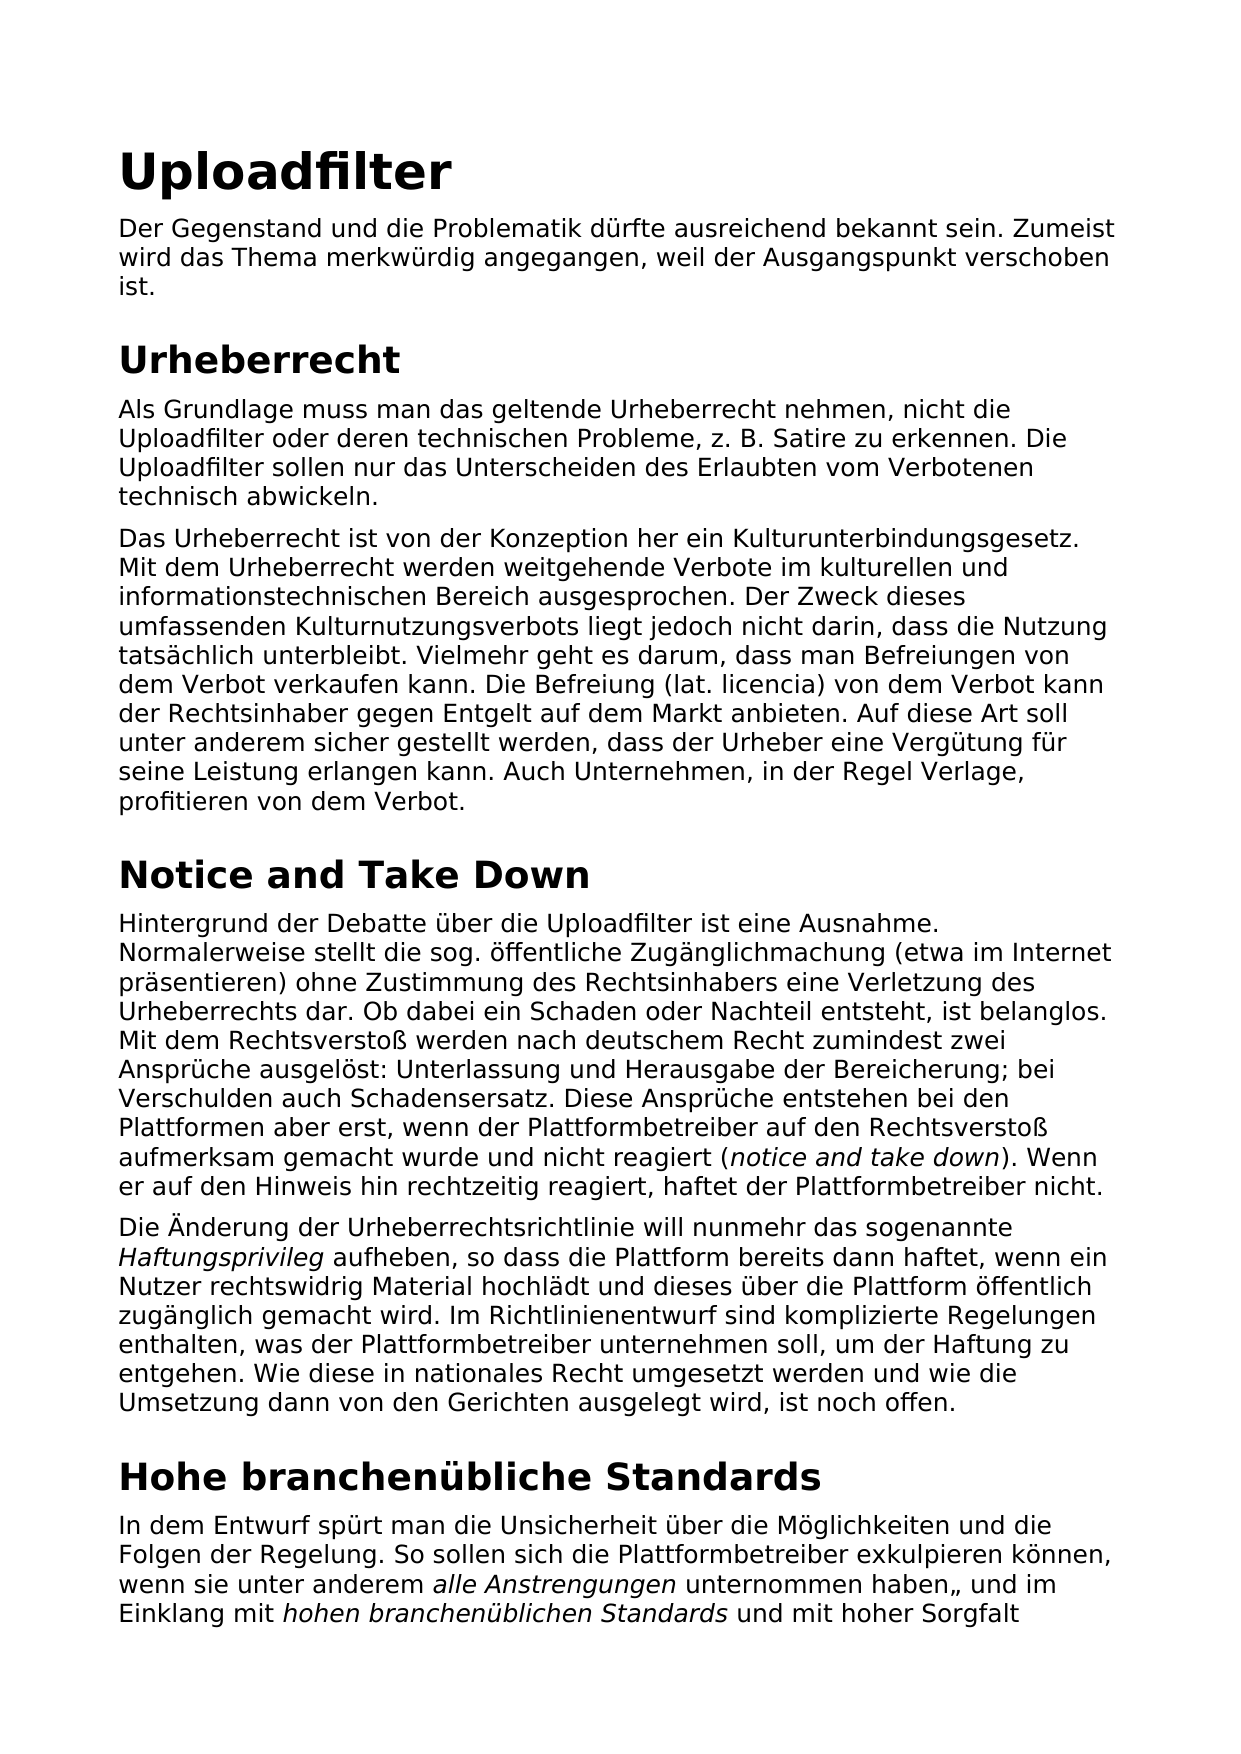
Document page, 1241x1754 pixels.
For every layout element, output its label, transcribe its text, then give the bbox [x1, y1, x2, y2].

subtitle Notice and Take Down [118, 853, 1122, 897]
subtitle Hohe branchenübliche Standards [118, 1455, 1122, 1499]
text Der Gegenstand und die Problematik dürfte ausreichend bekannt sein. Zumeist wird das Thema merkwürdig angegangen, weil der Ausgangspunkt verschoben ist. [118, 214, 1122, 301]
subtitle Urheberrecht [118, 339, 1122, 382]
subtitle Uploadfilter [118, 143, 1122, 201]
text Hintergrund der Debatte über die Uploadfilter ist eine Ausnahme. Normalerweise stellt die sog. öffentliche Zugänglichmachung (etwa im Internet präsentieren) ohne Zustimmung des Rechtsinhabers eine Verletzung des Urheberrechts dar. Ob dabei ein Schaden oder Nachteil entsteht, ist belanglos. Mit dem Rechtsverstoß werden nach deutschem Recht zumindest zwei Ansprüche ausgelöst: Unterlassung und Herausgabe der Bereicherung; bei Verschulden auch Schadensersatz. Diese Ansprüche entstehen bei den Plattformen aber erst, wenn der Plattformbetreiber auf den Rechtsverstoß aufmerksam gemacht wurde und nicht reagiert (notice and take down). Wenn er auf den Hinweis hin rechtzeitig reagiert, haftet der Plattformbetreiber nicht. [118, 909, 1122, 1201]
text Das Urheberrecht ist von der Konzeption her ein Kulturunterbindungsgesetz. Mit dem Urheberrecht werden weitgehende Verbote im kulturellen und informationstechnischen Bereich ausgesprochen. Der Zweck dieses umfassenden Kulturnutzungsverbots liegt jedoch nicht darin, dass die Nutzung tatsächlich unterbleibt. Vielmehr geht es darum, dass man Befreiungen von dem Verbot verkaufen kann. Die Befreiung (lat. licencia) von dem Verbot kann der Rechtsinhaber gegen Entgelt auf dem Markt anbieten. Auf diese Art soll unter anderem sicher gestellt werden, dass der Urheber eine Vergütung für seine Leistung erlangen kann. Auch Unternehmen, in der Regel Verlage, profitieren von dem Verbot. [118, 524, 1122, 816]
text Als Grundlage muss man das geltende Urheberrecht nehmen, nicht die Uploadfilter oder deren technischen Probleme, z. B. Satire zu erkennen. Die Uploadfilter sollen nur das Unterscheiden des Erlaubten vom Verbotenen technisch abwickeln. [118, 395, 1122, 512]
text In dem Entwurf spürt man die Unsicherheit über die Möglichkeiten und die Folgen der Regelung. So sollen sich die Plattformbetreiber exkulpieren können, wenn sie unter anderem alle Anstrengungen unternommen haben„ und im Einklang mit hohen branchenüblichen Standards und mit hoher Sorgfalt [118, 1511, 1122, 1628]
text Die Änderung der Urheberrechtsrichtlinie will nunmehr das sogenannte Haftungsprivileg aufheben, so dass die Plattform bereits dann haftet, wenn ein Nutzer rechtswidrig Material hochlädt und dieses über die Plattform öffentlich zugänglich gemacht wird. Im Richtlinienentwurf sind komplizierte Regelungen enthalten, was der Plattformbetreiber unternehmen soll, um der Haftung zu entgehen. Wie diese in nationales Recht umgesetzt werden und wie die Umsetzung dann von den Gerichten ausgelegt wird, ist noch offen. [118, 1214, 1122, 1418]
